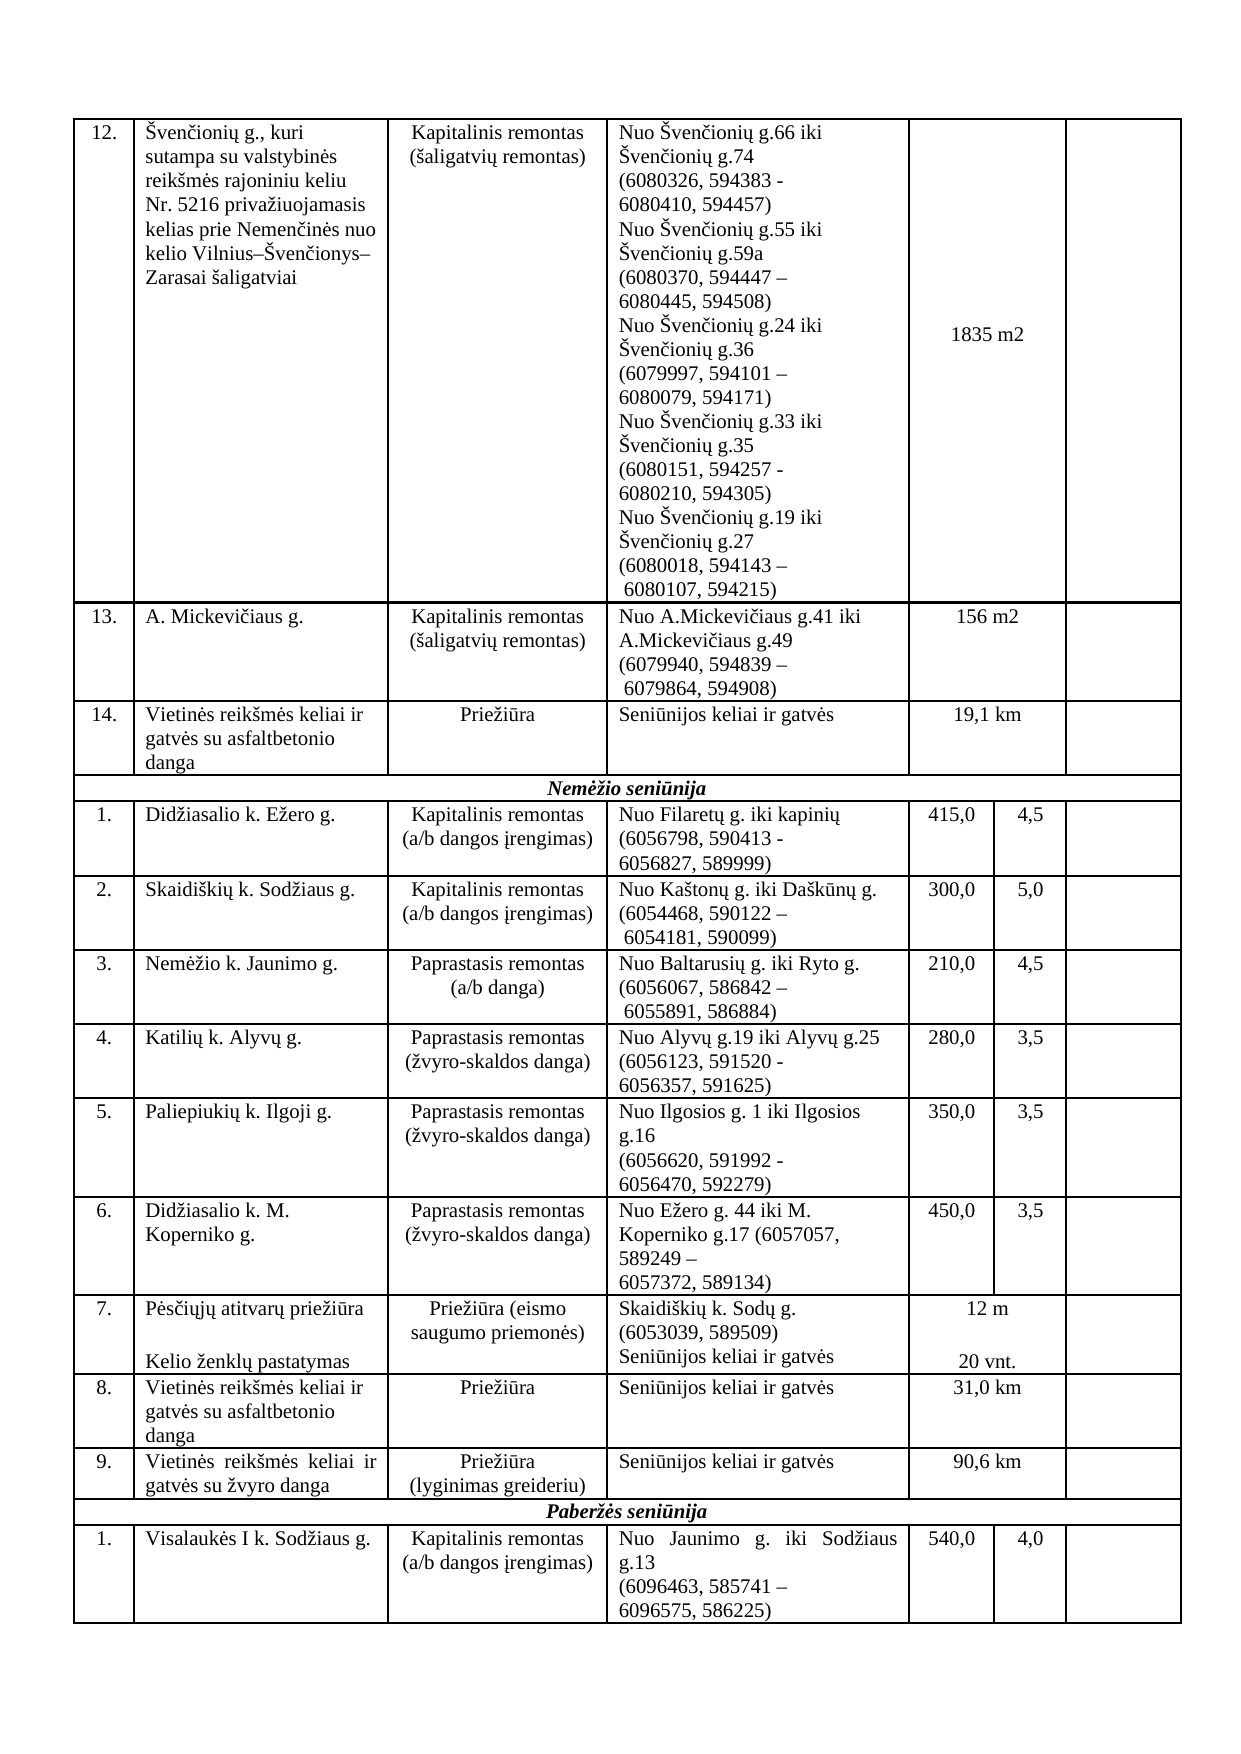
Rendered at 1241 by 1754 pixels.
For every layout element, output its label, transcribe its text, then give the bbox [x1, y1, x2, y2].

table_cell Nemėžio k. Jaunimo g. [135, 951, 387, 1023]
table_cell Nuo Ežero g. 44 iki M. Koperniko g.17 (6057057, 589249 – 6057372, 589134) [608, 1198, 908, 1294]
table_cell Didžiasalio k. M. Koperniko g. [135, 1198, 387, 1294]
table_cell 540,0 [910, 1526, 993, 1622]
table_cell [1067, 604, 1180, 700]
table_cell 450,0 [910, 1198, 993, 1294]
table_cell Nuo Filaretų g. iki kapinių (6056798, 590413 - 6056827, 589999) [608, 802, 908, 874]
table_cell 12. [75, 120, 133, 601]
table_cell Nemėžio seniūnija [75, 776, 1180, 800]
table_cell [1067, 1025, 1180, 1097]
table_cell Nuo Švenčionių g.66 iki Švenčionių g.74 (6080326, 594383 - 6080410, 594457) Nuo Švenčionių g.55 iki Švenčionių g.59a (6080370, 594447 – 6080445, 594508) Nuo Švenčionių g.24 iki Švenčionių g.36 (6079997, 594101 – 6080079, 594171) Nuo Švenčionių g.33 iki Švenčionių g.35 (6080151, 594257 - 6080210, 594305) Nuo Švenčionių g.19 iki Švenčionių g.27 (6080018, 594143 – 6080107, 594215) [608, 120, 908, 601]
table_cell 14. [75, 702, 133, 774]
table_cell 1. [75, 1526, 133, 1622]
table_cell 4,5 [995, 802, 1065, 874]
table_cell [1067, 877, 1180, 949]
table_cell Seniūnijos keliai ir gatvės [608, 1375, 908, 1447]
table_cell Priežiūra (eismo saugumo priemonės) [389, 1296, 606, 1373]
table_cell [1067, 1449, 1180, 1497]
table_cell Nuo A.Mickevičiaus g.41 iki A.Mickevičiaus g.49 (6079940, 594839 – 6079864, 594908) [608, 604, 908, 700]
table_cell Paprastasis remontas (a/b danga) [389, 951, 606, 1023]
table_cell [1067, 702, 1180, 774]
table_cell Paliepiukių k. Ilgoji g. [135, 1099, 387, 1196]
table_cell Paprastasis remontas (žvyro-skaldos danga) [389, 1025, 606, 1097]
table_cell 1835 m2 [910, 120, 1065, 601]
table_cell [1067, 1198, 1180, 1294]
table_cell Paprastasis remontas (žvyro-skaldos danga) [389, 1099, 606, 1196]
table_cell 8. [75, 1375, 133, 1447]
table_cell 3,5 [995, 1025, 1065, 1097]
table_cell [1067, 951, 1180, 1023]
table_cell 9. [75, 1449, 133, 1497]
table_cell 19,1 km [910, 702, 1065, 774]
table_cell Paberžės seniūnija [75, 1500, 1180, 1523]
table_cell Kapitalinis remontas (a/b dangos įrengimas) [389, 1526, 606, 1622]
table_cell Nuo Jaunimo g. iki Sodžiaus g.13 (6096463, 585741 – 6096575, 586225) [608, 1526, 908, 1622]
table_cell Nuo Kaštonų g. iki Daškūnų g. (6054468, 590122 – 6054181, 590099) [608, 877, 908, 949]
table_cell Kapitalinis remontas (a/b dangos įrengimas) [389, 877, 606, 949]
table_cell 12 m 20 vnt. [910, 1296, 1065, 1373]
table_cell 3,5 [995, 1099, 1065, 1196]
table_cell A. Mickevičiaus g. [135, 604, 387, 700]
table_cell 2. [75, 877, 133, 949]
table_cell Seniūnijos keliai ir gatvės [608, 1449, 908, 1497]
table_cell 415,0 [910, 802, 993, 874]
table_cell Nuo Baltarusių g. iki Ryto g. (6056067, 586842 – 6055891, 586884) [608, 951, 908, 1023]
table_cell 90,6 km [910, 1449, 1065, 1497]
table_cell [1067, 1375, 1180, 1447]
table_cell 5,0 [995, 877, 1065, 949]
table_cell 1. [75, 802, 133, 874]
table_cell Vietinės reikšmės keliai ir gatvės su asfaltbetonio danga [135, 702, 387, 774]
table_cell 6. [75, 1198, 133, 1294]
table_cell Kapitalinis remontas (šaligatvių remontas) [389, 120, 606, 601]
table_cell 5. [75, 1099, 133, 1196]
table_cell Vietinės reikšmės keliai ir gatvės su žvyro danga [135, 1449, 387, 1497]
table_cell Nuo Ilgosios g. 1 iki Ilgosios g.16 (6056620, 591992 - 6056470, 592279) [608, 1099, 908, 1196]
table_cell Paprastasis remontas (žvyro-skaldos danga) [389, 1198, 606, 1294]
table_cell [1067, 802, 1180, 874]
table_cell [1067, 1526, 1180, 1622]
table_cell Skaidiškių k. Sodų g. (6053039, 589509) Seniūnijos keliai ir gatvės [608, 1296, 908, 1373]
table_cell Didžiasalio k. Ežero g. [135, 802, 387, 874]
table_cell Visalaukės I k. Sodžiaus g. [135, 1526, 387, 1622]
table_cell 7. [75, 1296, 133, 1373]
table_cell 210,0 [910, 951, 993, 1023]
table_cell [1067, 120, 1180, 601]
table_cell Seniūnijos keliai ir gatvės [608, 702, 908, 774]
table_cell 350,0 [910, 1099, 993, 1196]
table_cell Priežiūra [389, 702, 606, 774]
table_cell Katilių k. Alyvų g. [135, 1025, 387, 1097]
table_cell [1067, 1296, 1180, 1373]
table_cell 31,0 km [910, 1375, 1065, 1447]
table_cell 4,5 [995, 951, 1065, 1023]
table_cell 3,5 [995, 1198, 1065, 1294]
table_cell Kapitalinis remontas (šaligatvių remontas) [389, 604, 606, 700]
table_cell 4,0 [995, 1526, 1065, 1622]
table_cell Priežiūra [389, 1375, 606, 1447]
table_cell Vietinės reikšmės keliai ir gatvės su asfaltbetonio danga [135, 1375, 387, 1447]
table_cell Švenčionių g., kuri sutampa su valstybinės reikšmės rajoniniu keliu Nr. 5216 privažiuojamasis kelias prie Nemenčinės nuo kelio Vilnius–Švenčionys–Zarasai šaligatviai [135, 120, 387, 601]
table_cell Skaidiškių k. Sodžiaus g. [135, 877, 387, 949]
table_cell [1067, 1099, 1180, 1196]
table_cell Kapitalinis remontas (a/b dangos įrengimas) [389, 802, 606, 874]
table_cell 280,0 [910, 1025, 993, 1097]
table_cell Nuo Alyvų g.19 iki Alyvų g.25 (6056123, 591520 - 6056357, 591625) [608, 1025, 908, 1097]
table_cell Pėsčiųjų atitvarų priežiūra Kelio ženklų pastatymas [135, 1296, 387, 1373]
table_cell 156 m2 [910, 604, 1065, 700]
table_cell 13. [75, 604, 133, 700]
table_cell 3. [75, 951, 133, 1023]
table_cell 4. [75, 1025, 133, 1097]
table_cell 300,0 [910, 877, 993, 949]
table_cell Priežiūra (lyginimas greideriu) [389, 1449, 606, 1497]
